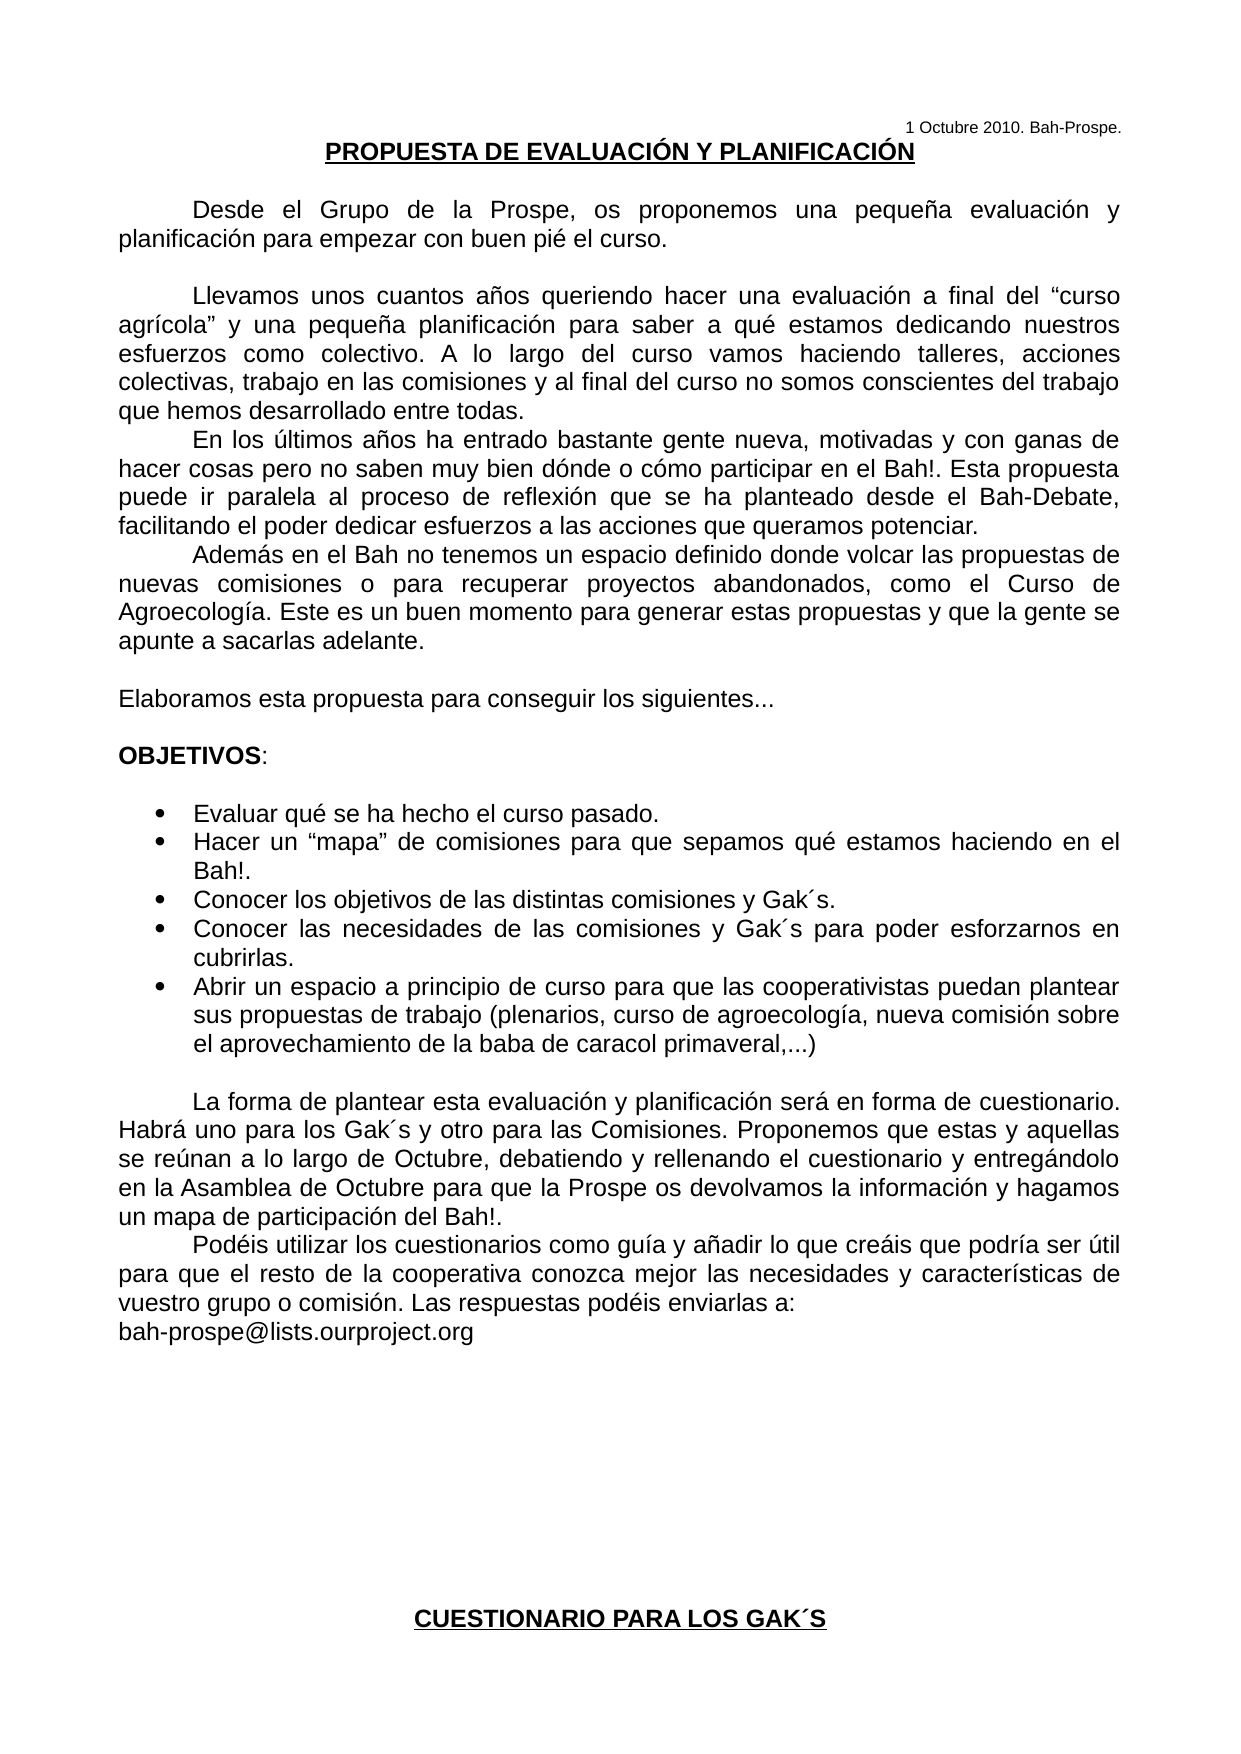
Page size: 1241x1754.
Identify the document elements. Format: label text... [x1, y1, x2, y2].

text Además en el Bah no tenemos un espacio definido donde volcar las propuestas de nuevas comisiones o para recuperar proyectos abandonados, como el Curso de Agroecología. Este es un buen momento para generar estas propuestas y que la gente se apunte a sacarlas adelante. [118, 540, 1122, 655]
list Conocer las necesidades de las comisiones y Gak´s para poder esforzarnos en cubrirlas. [156, 914, 1122, 971]
list Abrir un espacio a principio de curso para que las cooperativistas puedan plantear sus propuestas de trabajo (plenarios, curso de agroecología, nueva comisión sobre el aprovechamiento de la baba de caracol primaveral,...) [156, 971, 1122, 1058]
text La forma de plantear esta evaluación y planificación será en forma de cuestionario. Habrá uno para los Gak´s y otro para las Comisiones. Proponemos que estas y aquellas se reúnan a lo largo de Octubre, debatiendo y rellenando el cuestionario y entregándolo en la Asamblea de Octubre para que la Prospe os devolvamos la información y hagamos un mapa de participación del Bah!. [118, 1087, 1122, 1230]
list Hacer un “mapa” de comisiones para que sepamos qué estamos haciendo en el Bah!. [156, 827, 1122, 885]
text En los últimos años ha entrado bastante gente nueva, motivadas y con ganas de hacer cosas pero no saben muy bien dónde o cómo participar en el Bah!. Esta propuesta puede ir paralela al proceso de reflexión que se ha planteado desde el Bah-Debate, facilitando el poder dedicar esfuerzos a las acciones que queramos potenciar. [118, 425, 1122, 540]
text bah-prospe@lists.ourproject.org [118, 1317, 1122, 1345]
text Llevamos unos cuantos años queriendo hacer una evaluación a final del “curso agrícola” y una pequeña planificación para saber a qué estamos dedicando nuestros esfuerzos como colectivo. A lo largo del curso vamos haciendo talleres, acciones colectivas, trabajo en las comisiones y al final del curso no somos conscientes del trabajo que hemos desarrollado entre todas. [118, 281, 1122, 425]
text PROPUESTA DE EVALUACIÓN Y PLANIFICACIÓN [118, 137, 1122, 166]
text OBJETIVOS: [118, 741, 1122, 770]
text Elaboramos esta propuesta para conseguir los siguientes... [118, 683, 1122, 712]
list Evaluar qué se ha hecho el curso pasado. [156, 798, 1122, 827]
text Podéis utilizar los cuestionarios como guía y añadir lo que creáis que podría ser útil para que el resto de la cooperativa conozca mejor las necesidades y características de vuestro grupo o comisión. Las respuestas podéis enviarlas a: [118, 1230, 1122, 1317]
text Desde el Grupo de la Prospe, os proponemos una pequeña evaluación y planificación para empezar con buen pié el curso. [118, 195, 1122, 252]
list Conocer los objetivos de las distintas comisiones y Gak´s. [156, 885, 1122, 914]
text 1 Octubre 2010. Bah-Prospe. [118, 118, 1122, 137]
text CUESTIONARIO PARA LOS GAK´S [118, 1604, 1122, 1633]
